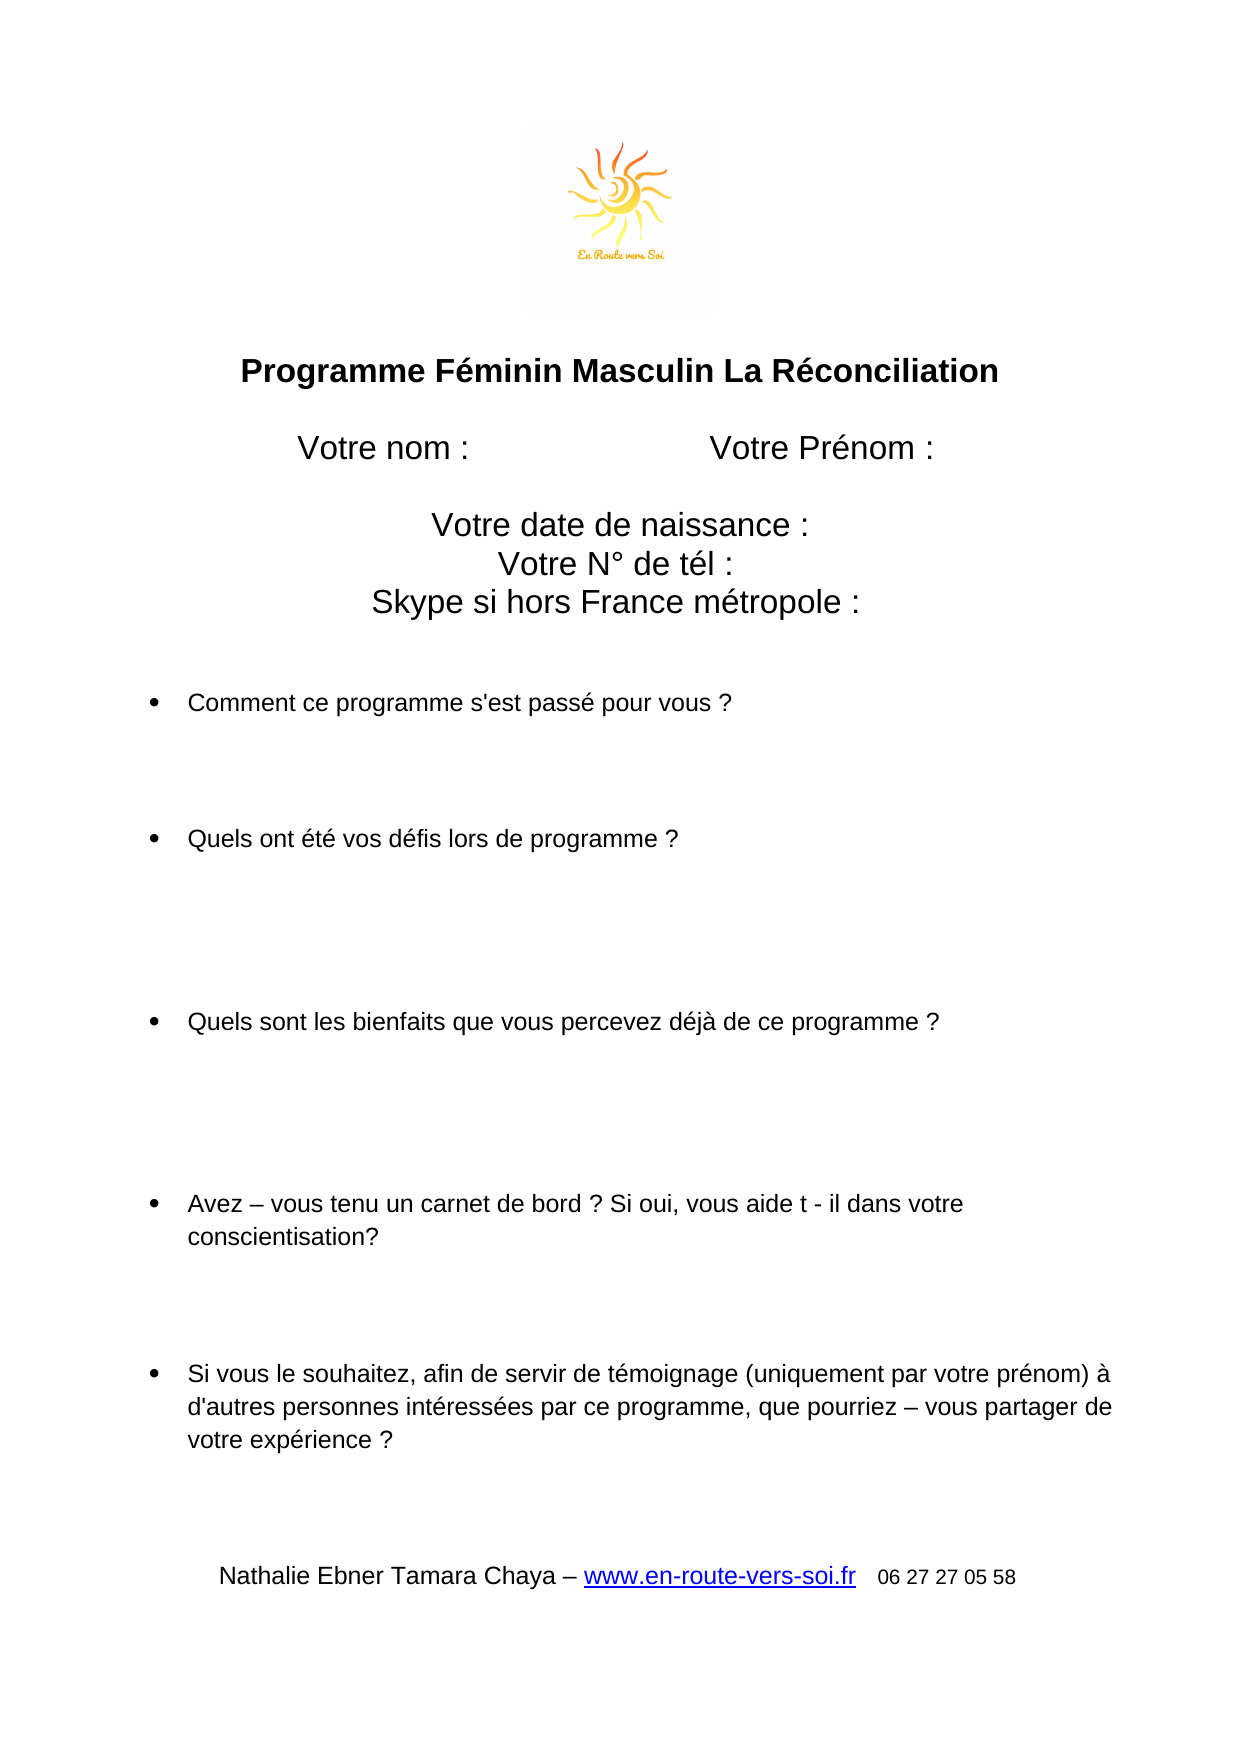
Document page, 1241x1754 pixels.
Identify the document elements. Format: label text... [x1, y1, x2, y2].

list Avez – vous tenu un carnet de bord ? Si oui, vous aide t - il dans votre conscientisation? [150, 1189, 1128, 1251]
text Nathalie Ebner Tamara Chaya – www.en-route-vers-soi.fr 06 27 27 05 58 [112, 1561, 1128, 1590]
text Votre date de naissance : [112, 505, 1128, 544]
list Comment ce programme s'est passé pour vous ? [150, 688, 1128, 717]
text Votre nom : Votre Prénom : [112, 428, 1128, 467]
text Skype si hors France métropole : [112, 582, 1128, 621]
text Programme Féminin Masculin La Réconciliation [112, 352, 1128, 390]
text Votre N° de tél : [112, 544, 1128, 582]
list Quels sont les bienfaits que vous percevez déjà de ce programme ? [150, 1007, 1128, 1036]
list Quels ont été vos défis lors de programme ? [150, 824, 1128, 853]
list Si vous le souhaitez, afin de servir de témoignage (uniquement par votre prénom) à d'autres personnes intéressées par ce programme, que pourriez – vous partager de votre expérience ? [150, 1358, 1128, 1453]
